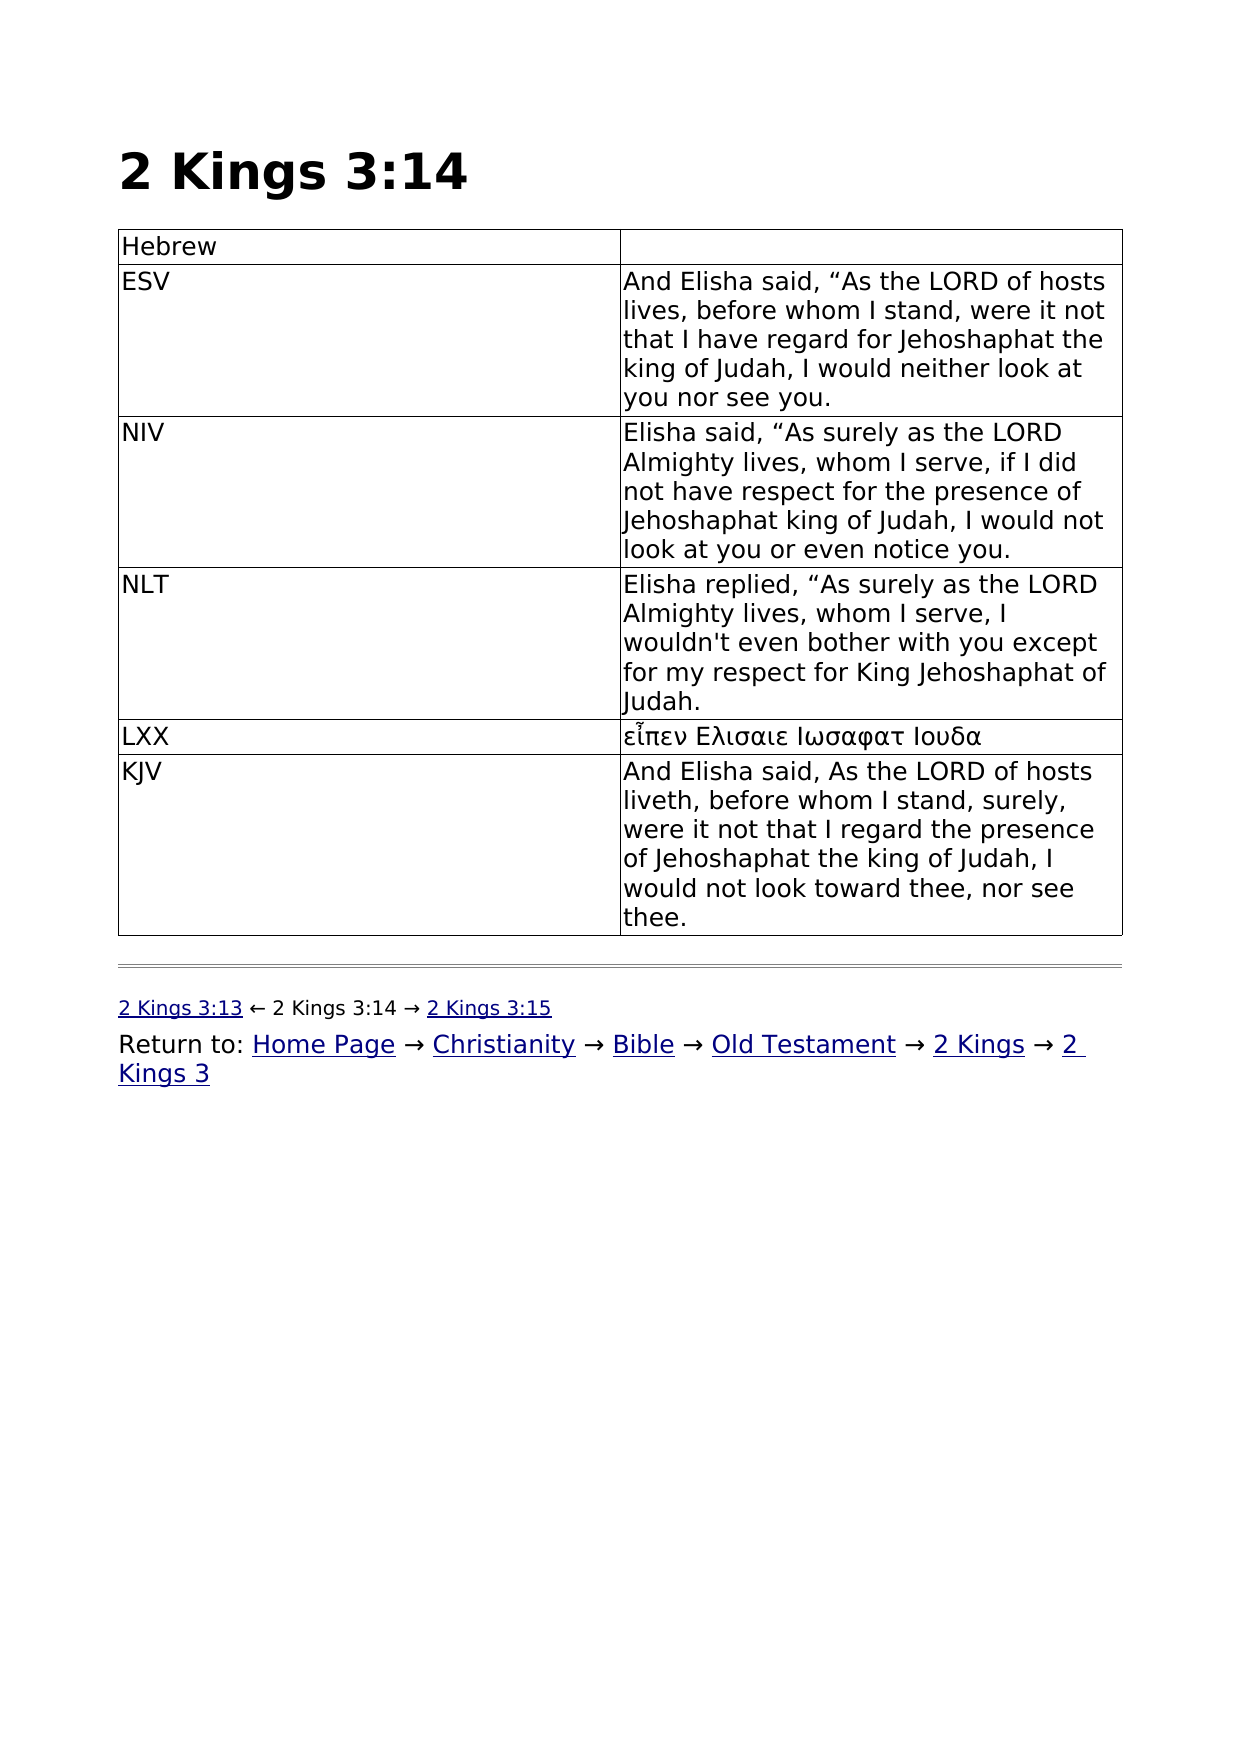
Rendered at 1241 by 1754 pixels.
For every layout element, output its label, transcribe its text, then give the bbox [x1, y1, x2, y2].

text 2 Kings 3:13 ← 2 Kings 3:14 → 2 Kings 3:15 [118, 996, 1122, 1030]
table_cell KJV [119, 755, 620, 935]
table_cell NIV [119, 417, 620, 567]
table_cell And Elisha said, As the LORD of hosts liveth, before whom I stand, surely, were it not that I regard the presence of Jehoshaphat the king of Judah, I would not look toward thee, nor see thee. [621, 755, 1122, 935]
table_cell ESV [119, 265, 620, 416]
table_cell And Elisha said, “As the LORD of hosts lives, before whom I stand, were it not that I have regard for Jehoshaphat the king of Judah, I would neither look at you nor see you. [621, 265, 1122, 416]
subtitle 2 Kings 3:14 [118, 143, 1122, 201]
table_header Hebrew [119, 230, 620, 264]
text Return to: Home Page → Christianity → Bible → Old Testament → 2 Kings → 2 Kings 3 [118, 1030, 1122, 1089]
table_header [621, 230, 1122, 264]
table_cell Elisha said, “As surely as the LORD Almighty lives, whom I serve, if I did not have respect for the presence of Jehoshaphat king of Judah, I would not look at you or even notice you. [621, 417, 1122, 567]
table_cell LXX [119, 720, 620, 754]
table_cell Elisha replied, “As surely as the LORD Almighty lives, whom I serve, I wouldn't even bother with you except for my respect for King Jehoshaphat of Judah. [621, 568, 1122, 719]
table_cell NLT [119, 568, 620, 719]
table_cell εἶπεν Ελισαιε Ιωσαφατ Ιουδα [621, 720, 1122, 754]
